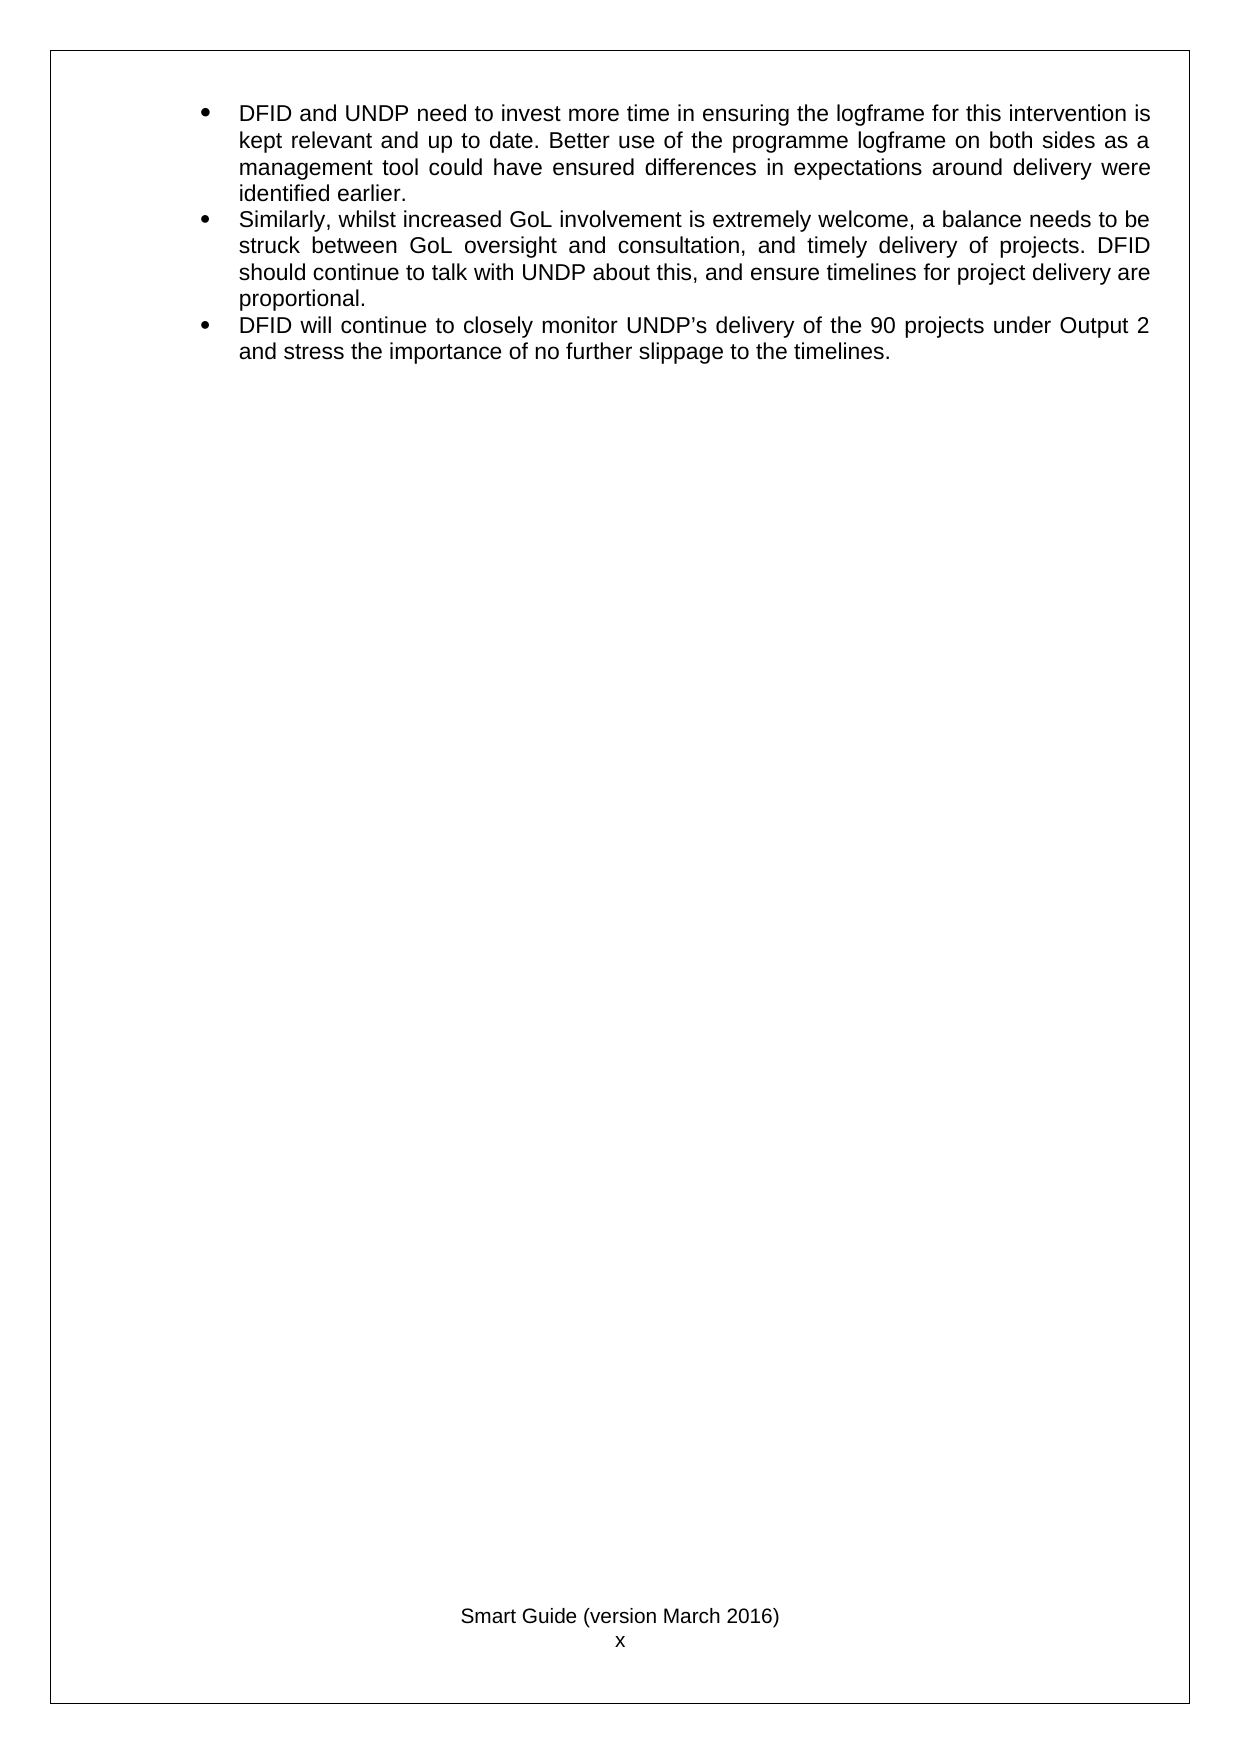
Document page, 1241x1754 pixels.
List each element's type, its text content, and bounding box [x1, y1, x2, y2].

list DFID and UNDP need to invest more time in ensuring the logframe for this intervention is kept relevant and up to date. Better use of the programme logframe on both sides as a management tool could have ensured differences in expectations around delivery were identified earlier. [201, 100, 1152, 206]
list Similarly, whilst increased GoL involvement is extremely welcome, a balance needs to be struck between GoL oversight and consultation, and timely delivery of projects. DFID should continue to talk with UNDP about this, and ensure timelines for project delivery are proportional. [201, 206, 1152, 312]
list DFID will continue to closely monitor UNDP’s delivery of the 90 projects under Output 2 and stress the importance of no further slippage to the timelines. [201, 312, 1152, 364]
